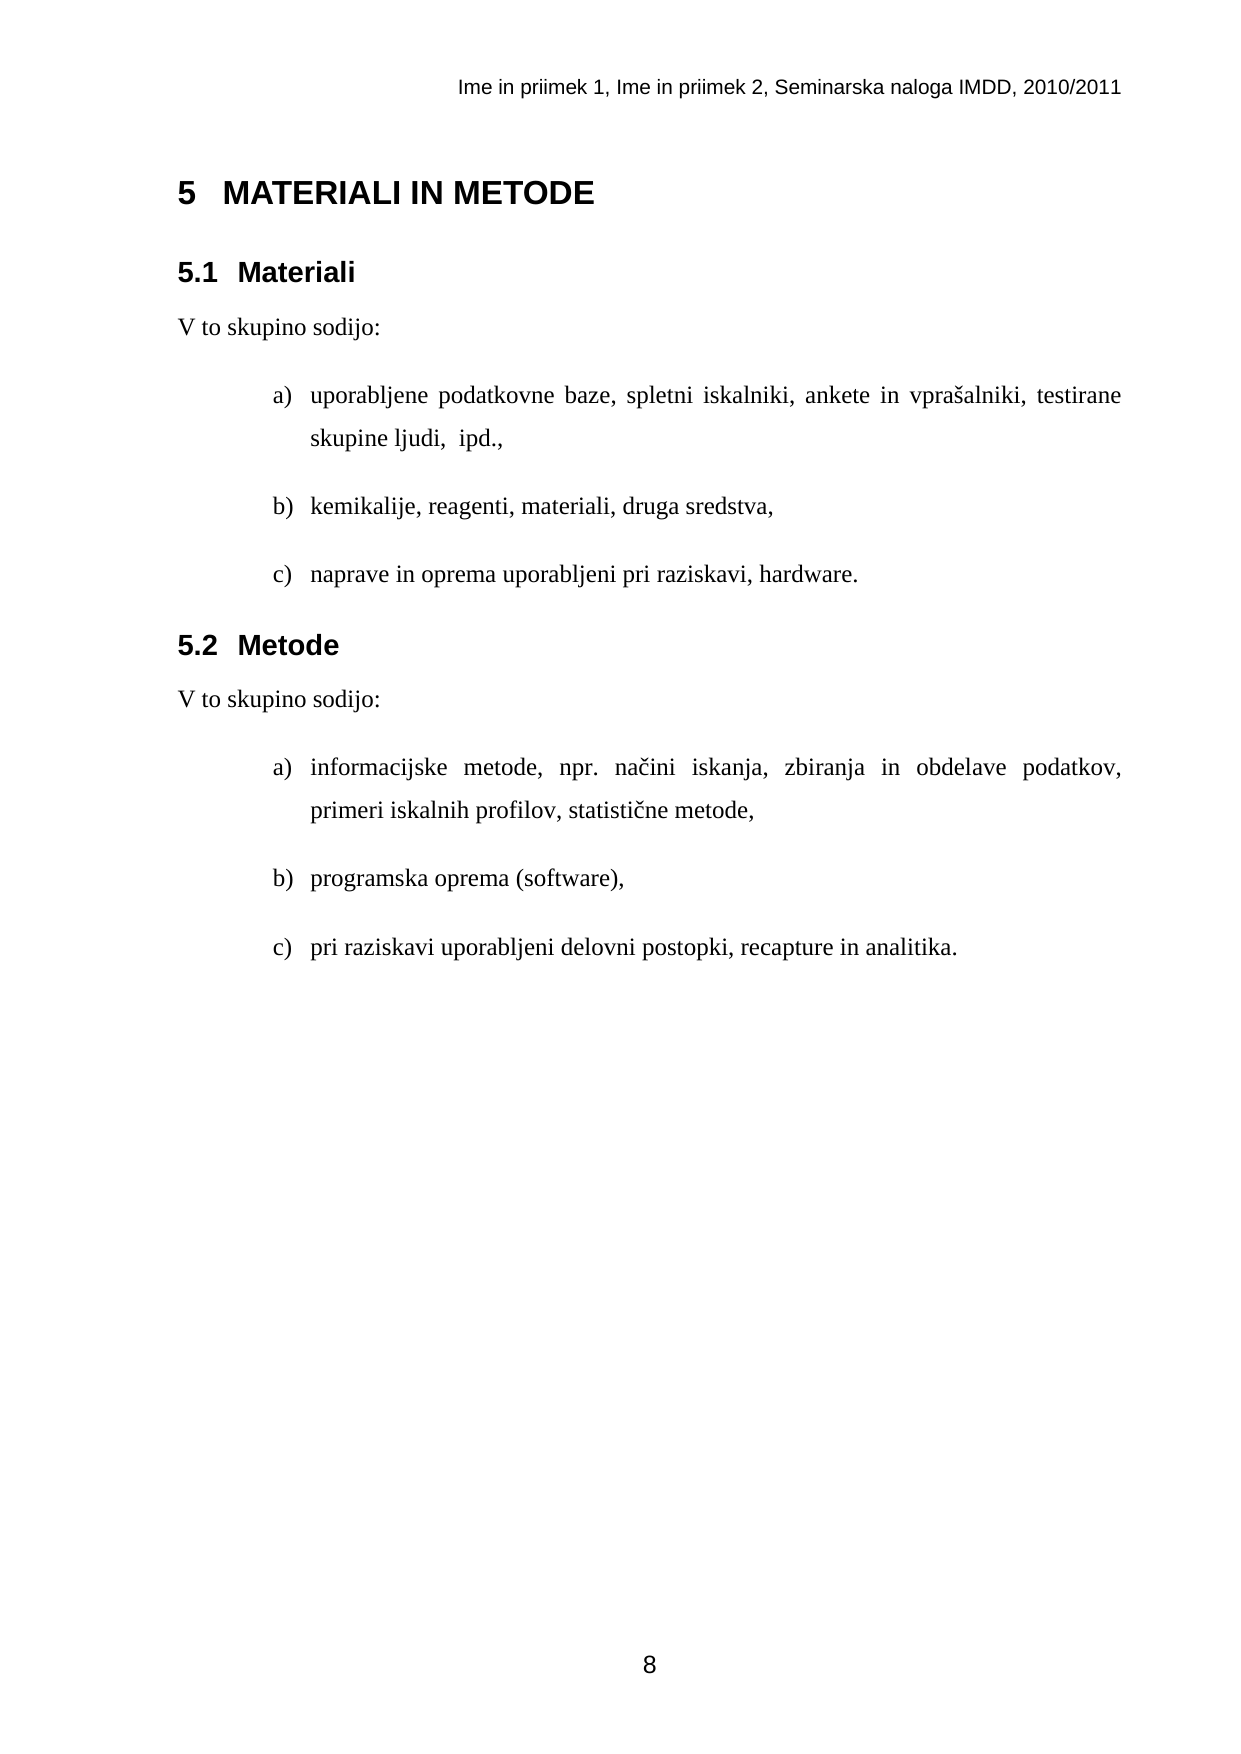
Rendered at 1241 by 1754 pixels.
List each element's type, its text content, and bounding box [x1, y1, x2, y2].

list uporabljene podatkovne baze, spletni iskalniki, ankete in vprašalniki, testirane skupine ljudi, ipd., [273, 380, 1122, 452]
text V to skupino sodijo: [177, 684, 1122, 713]
list pri raziskavi uporabljeni delovni postopki, recapture in analitika. [273, 932, 1122, 960]
list programska oprema (software), [273, 863, 1122, 892]
text V to skupino sodijo: [177, 312, 1122, 341]
list kemikalije, reagenti, materiali, druga sredstva, [273, 491, 1122, 520]
list naprave in oprema uporabljeni pri raziskavi, hardware. [273, 559, 1122, 588]
subtitle MATERIALI IN METODE [177, 173, 1122, 211]
subtitle Materiali [177, 255, 1122, 289]
list informacijske metode, npr. načini iskanja, zbiranja in obdelave podatkov, primeri iskalnih profilov, statistične metode, [273, 752, 1122, 824]
subtitle Metode [177, 627, 1122, 661]
